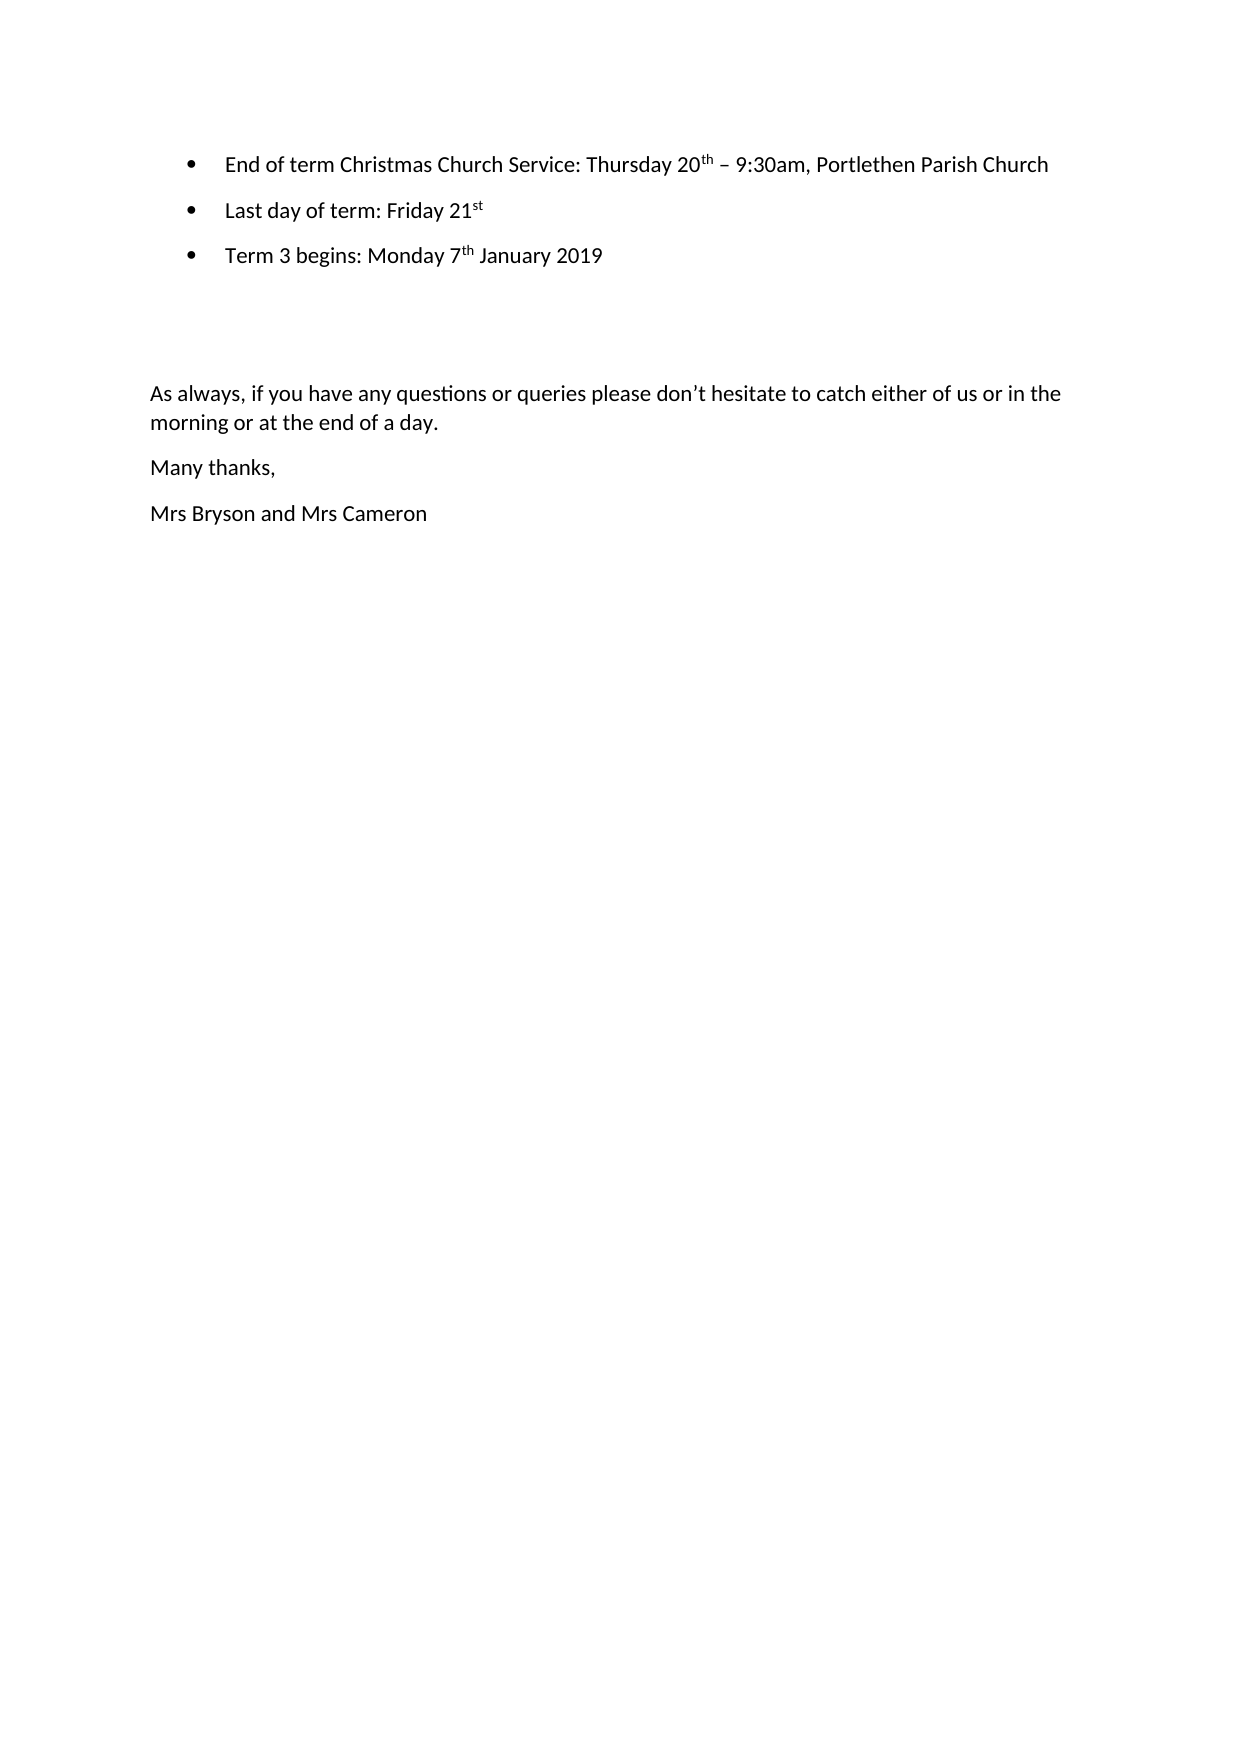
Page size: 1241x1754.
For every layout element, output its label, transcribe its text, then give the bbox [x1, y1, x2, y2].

list End of term Christmas Church Service: Thursday 20th – 9:30am, Portlethen Parish Church [187, 150, 1090, 178]
list Term 3 begins: Monday 7th January 2019 [187, 241, 1090, 269]
text As always, if you have any questions or queries please don’t hesitate to catch either of us or in the morning or at the end of a day. [150, 379, 1090, 436]
text Many thanks, [150, 453, 1090, 481]
list Last day of term: Friday 21st [187, 196, 1090, 224]
text Mrs Bryson and Mrs Cameron [150, 499, 1090, 527]
